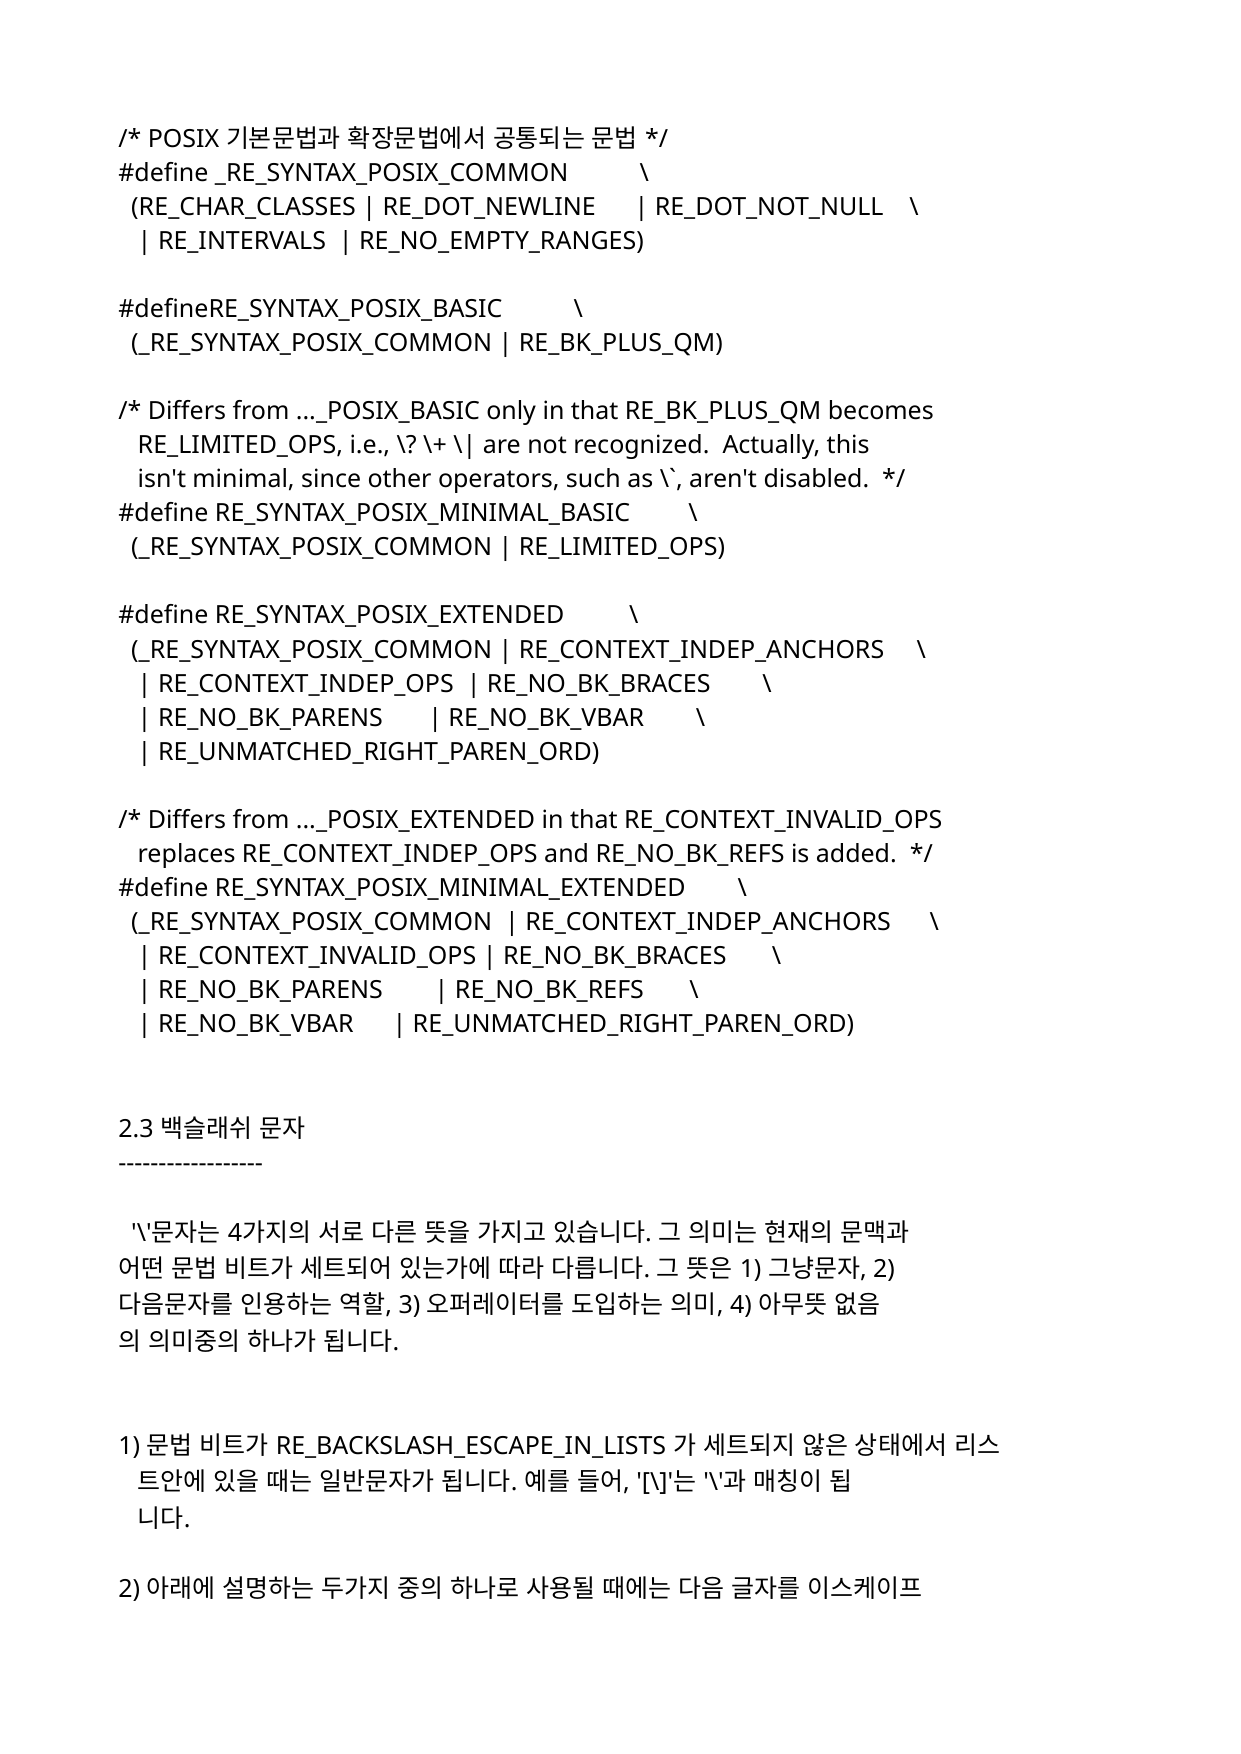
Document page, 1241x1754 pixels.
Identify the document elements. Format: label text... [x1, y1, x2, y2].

text /* POSIX 기본문법과 확장문법에서 공통되는 문법 */ #define _RE_SYNTAX_POSIX_COMMON \ (RE_CHAR_CLASSES | RE_DOT_NEWLINE | RE_DOT_NOT_NULL \ | RE_INTERVALS | RE_NO_EMPTY_RANGES) #defineRE_SYNTAX_POSIX_BASIC \ (_RE_SYNTAX_POSIX_COMMON | RE_BK_PLUS_QM) /* Differs from ..._POSIX_BASIC only in that RE_BK_PLUS_QM becomes RE_LIMITED_OPS, i.e., \? \+ \| are not recognized. Actually, this isn't minimal, since other operators, such as \`, aren't disabled. */ #define RE_SYNTAX_POSIX_MINIMAL_BASIC \ (_RE_SYNTAX_POSIX_COMMON | RE_LIMITED_OPS) #define RE_SYNTAX_POSIX_EXTENDED \ (_RE_SYNTAX_POSIX_COMMON | RE_CONTEXT_INDEP_ANCHORS \ | RE_CONTEXT_INDEP_OPS | RE_NO_BK_BRACES \ | RE_NO_BK_PARENS | RE_NO_BK_VBAR \ | RE_UNMATCHED_RIGHT_PAREN_ORD) /* Differs from ..._POSIX_EXTENDED in that RE_CONTEXT_INVALID_OPS replaces RE_CONTEXT_INDEP_OPS and RE_NO_BK_REFS is added. */ #define RE_SYNTAX_POSIX_MINIMAL_EXTENDED \ (_RE_SYNTAX_POSIX_COMMON | RE_CONTEXT_INDEP_ANCHORS \ | RE_CONTEXT_INVALID_OPS | RE_NO_BK_BRACES \ | RE_NO_BK_PARENS | RE_NO_BK_REFS \ | RE_NO_BK_VBAR | RE_UNMATCHED_RIGHT_PAREN_ORD) 2.3 백슬래쉬 문자 ------------------ '\'문자는 4가지의 서로 다른 뜻을 가지고 있습니다. 그 의미는 현재의 문맥과 어떤 문법 비트가 세트되어 있는가에 따라 다릅니다. 그 뜻은 1) 그냥문자, 2) 다음문자를 인용하는 역할, 3) 오퍼레이터를 도입하는 의미, 4) 아무뜻 없음 의 의미중의 하나가 됩니다. 1) 문법 비트가 RE_BACKSLASH_ESCAPE_IN_LISTS 가 세트되지 않은 상태에서 리스 트안에 있을 때는 일반문자가 됩니다. 예를 들어, '[\]'는 '\'과 매칭이 됩 니다. 2) 아래에 설명하는 두가지 중의 하나로 사용될 때에는 다음 글자를 이스케이프 [118, 118, 1122, 1605]
